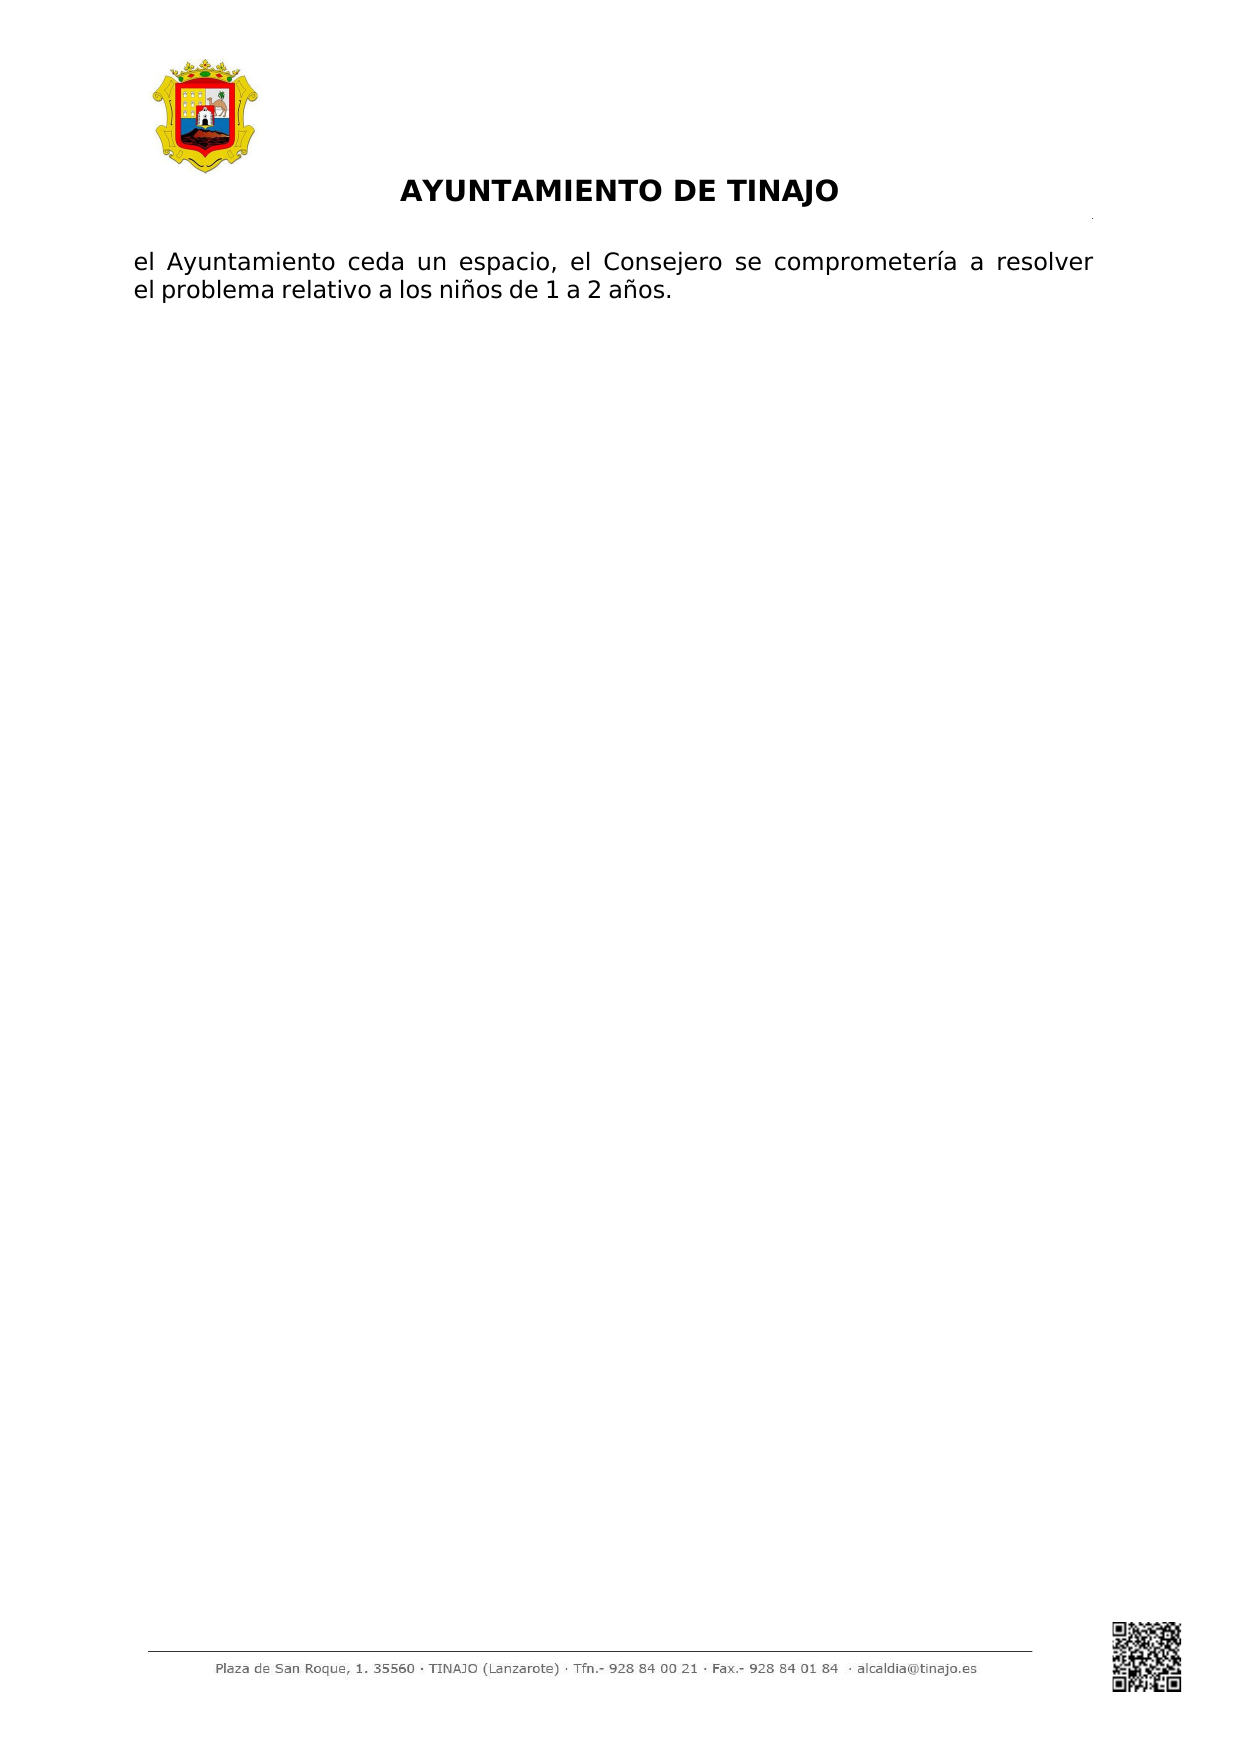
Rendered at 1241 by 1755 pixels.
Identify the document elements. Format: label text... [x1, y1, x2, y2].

text el Ayuntamiento ceda un espacio, el Consejero se comprometería a resolver el problema relativo a los niños de 1 a 2 años. [133, 248, 1093, 304]
